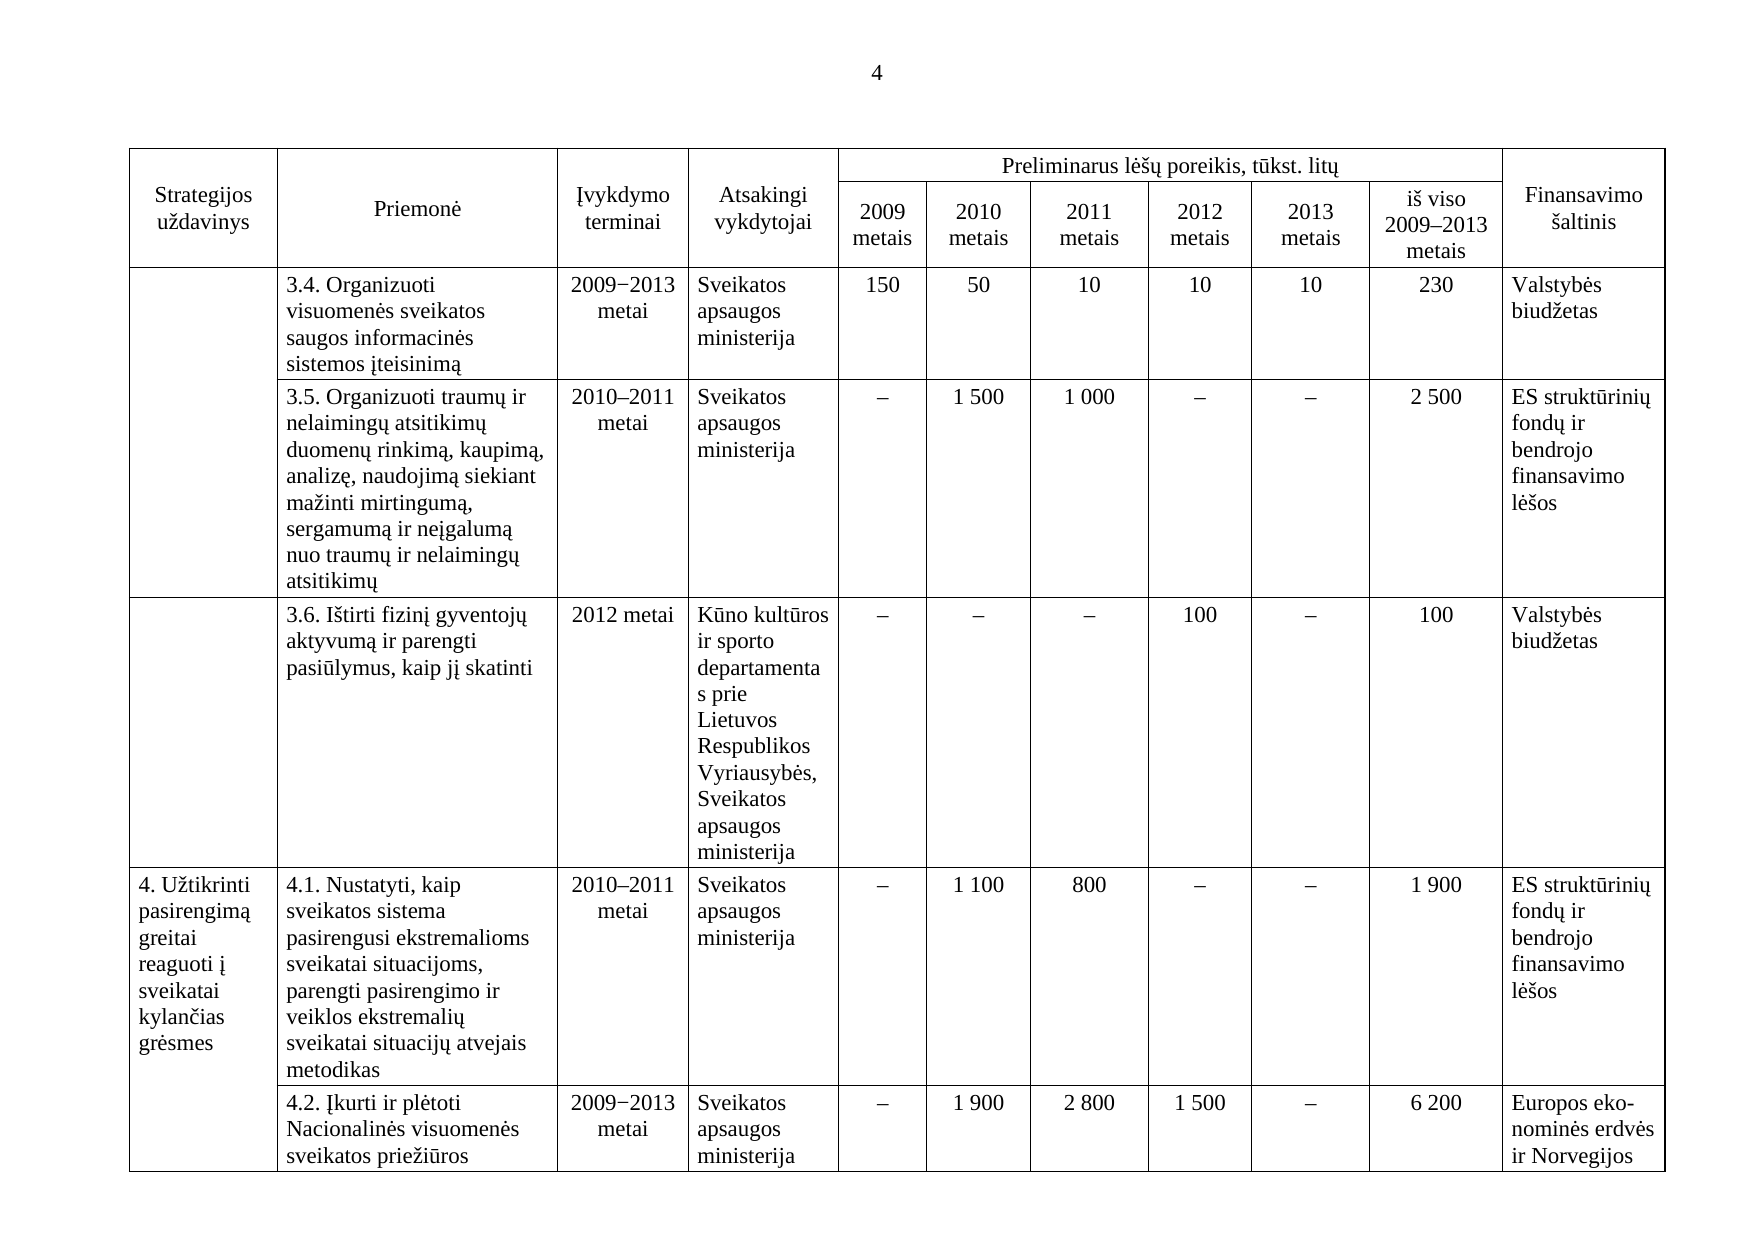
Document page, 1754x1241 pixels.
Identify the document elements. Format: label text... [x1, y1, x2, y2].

table_cell 2 800 [1031, 1086, 1148, 1171]
table_cell – [1252, 380, 1369, 597]
table_cell – [1149, 380, 1251, 597]
table_header Finansavimo šaltinis [1503, 149, 1664, 267]
table_header Strategijos uždavinys [130, 149, 277, 267]
table_header Įvykdymo terminai [558, 149, 688, 267]
table_cell Europos eko-nominės erdvės ir Norvegijos [1503, 1086, 1664, 1171]
table_cell 2010–2011 metai [558, 380, 688, 597]
table_cell 3.5. Organizuoti traumų ir nelaimingų atsitikimų duomenų rinkimą, kaupimą, analizę, naudojimą siekiant mažinti mirtingumą, sergamumą ir neįgalumą nuo traumų ir nelaimingų atsitikimų [278, 380, 557, 597]
table_cell 50 [927, 268, 1030, 379]
table_cell Kūno kultūros ir sporto departamentas prie Lietuvos Respublikos Vyriausybės, Sveikatos apsaugos ministerija [689, 598, 838, 867]
table_cell 3.4. Organizuoti visuomenės sveikatos saugos informacinės sistemos įteisinimą [278, 268, 557, 379]
table_cell ES struktūrinių fondų ir bendrojo finansavimo lėšos [1503, 868, 1664, 1085]
table_cell 100 [1370, 598, 1502, 867]
table_cell 2009−2013 metai [558, 1086, 688, 1171]
table_cell [130, 379, 277, 597]
table_cell [130, 268, 277, 379]
table_cell – [839, 380, 926, 597]
table_cell Valstybės biudžetas [1503, 598, 1664, 867]
table_cell 2009 metais [839, 182, 926, 267]
table_header Atsakingi vykdytojai [689, 149, 838, 267]
table_cell iš viso 2009–2013 metais [1370, 182, 1502, 267]
table_cell – [1149, 868, 1251, 1085]
table_cell ES struktūrinių fondų ir bendrojo finansavimo lėšos [1503, 380, 1664, 597]
table_cell – [1252, 868, 1369, 1085]
table_cell 4.2. Įkurti ir plėtoti Nacionalinės visuomenės sveikatos priežiūros [278, 1086, 557, 1171]
table_cell 1 500 [1149, 1086, 1251, 1171]
table_cell Sveikatos apsaugos ministerija [689, 868, 838, 1085]
table_cell 2013 metais [1252, 182, 1369, 267]
table_cell 2011 metais [1031, 182, 1148, 267]
table_cell 800 [1031, 868, 1148, 1085]
table_cell 2010–2011 metai [558, 868, 688, 1085]
table_cell – [1031, 598, 1148, 867]
table_cell 2 500 [1370, 380, 1502, 597]
table_cell 230 [1370, 268, 1502, 379]
table_cell 1 900 [927, 1086, 1030, 1171]
table_cell 4.1. Nustatyti, kaip sveikatos sistema pasirengusi ekstremalioms sveikatai situacijoms, parengti pasirengimo ir veiklos ekstremalių sveikatai situacijų atvejais metodikas [278, 868, 557, 1085]
table_cell 4. Užtikrinti pasirengimą greitai reaguoti į sveikatai kylančias grėsmes [130, 868, 277, 1171]
table_cell 1 000 [1031, 380, 1148, 597]
table_cell 2010 metais [927, 182, 1030, 267]
table_cell 10 [1031, 268, 1148, 379]
table_cell – [1252, 598, 1369, 867]
table_cell 2009−2013 metai [558, 268, 688, 379]
table_cell 1 500 [927, 380, 1030, 597]
table_cell – [839, 868, 926, 1085]
table_cell Sveikatos apsaugos ministerija [689, 1086, 838, 1171]
table_cell 2012 metais [1149, 182, 1251, 267]
table_cell [130, 598, 277, 867]
table_cell 1 900 [1370, 868, 1502, 1085]
table_cell 2012 metai [558, 598, 688, 867]
table_cell 100 [1149, 598, 1251, 867]
table_cell Sveikatos apsaugos ministerija [689, 268, 838, 379]
table_cell 150 [839, 268, 926, 379]
table_cell 10 [1149, 268, 1251, 379]
table_cell 6 200 [1370, 1086, 1502, 1171]
table_cell Sveikatos apsaugos ministerija [689, 380, 838, 597]
table_header Preliminarus lėšų poreikis, tūkst. litų [839, 149, 1502, 181]
table_cell – [839, 598, 926, 867]
table_cell – [927, 598, 1030, 867]
table_cell Valstybės biudžetas [1503, 268, 1664, 379]
table_cell 1 100 [927, 868, 1030, 1085]
table_cell – [839, 1086, 926, 1171]
table_cell 10 [1252, 268, 1369, 379]
table_cell – [1252, 1086, 1369, 1171]
table_header Priemonė [278, 149, 557, 267]
table_cell 3.6. Ištirti fizinį gyventojų aktyvumą ir parengti pasiūlymus, kaip jį skatinti [278, 598, 557, 867]
